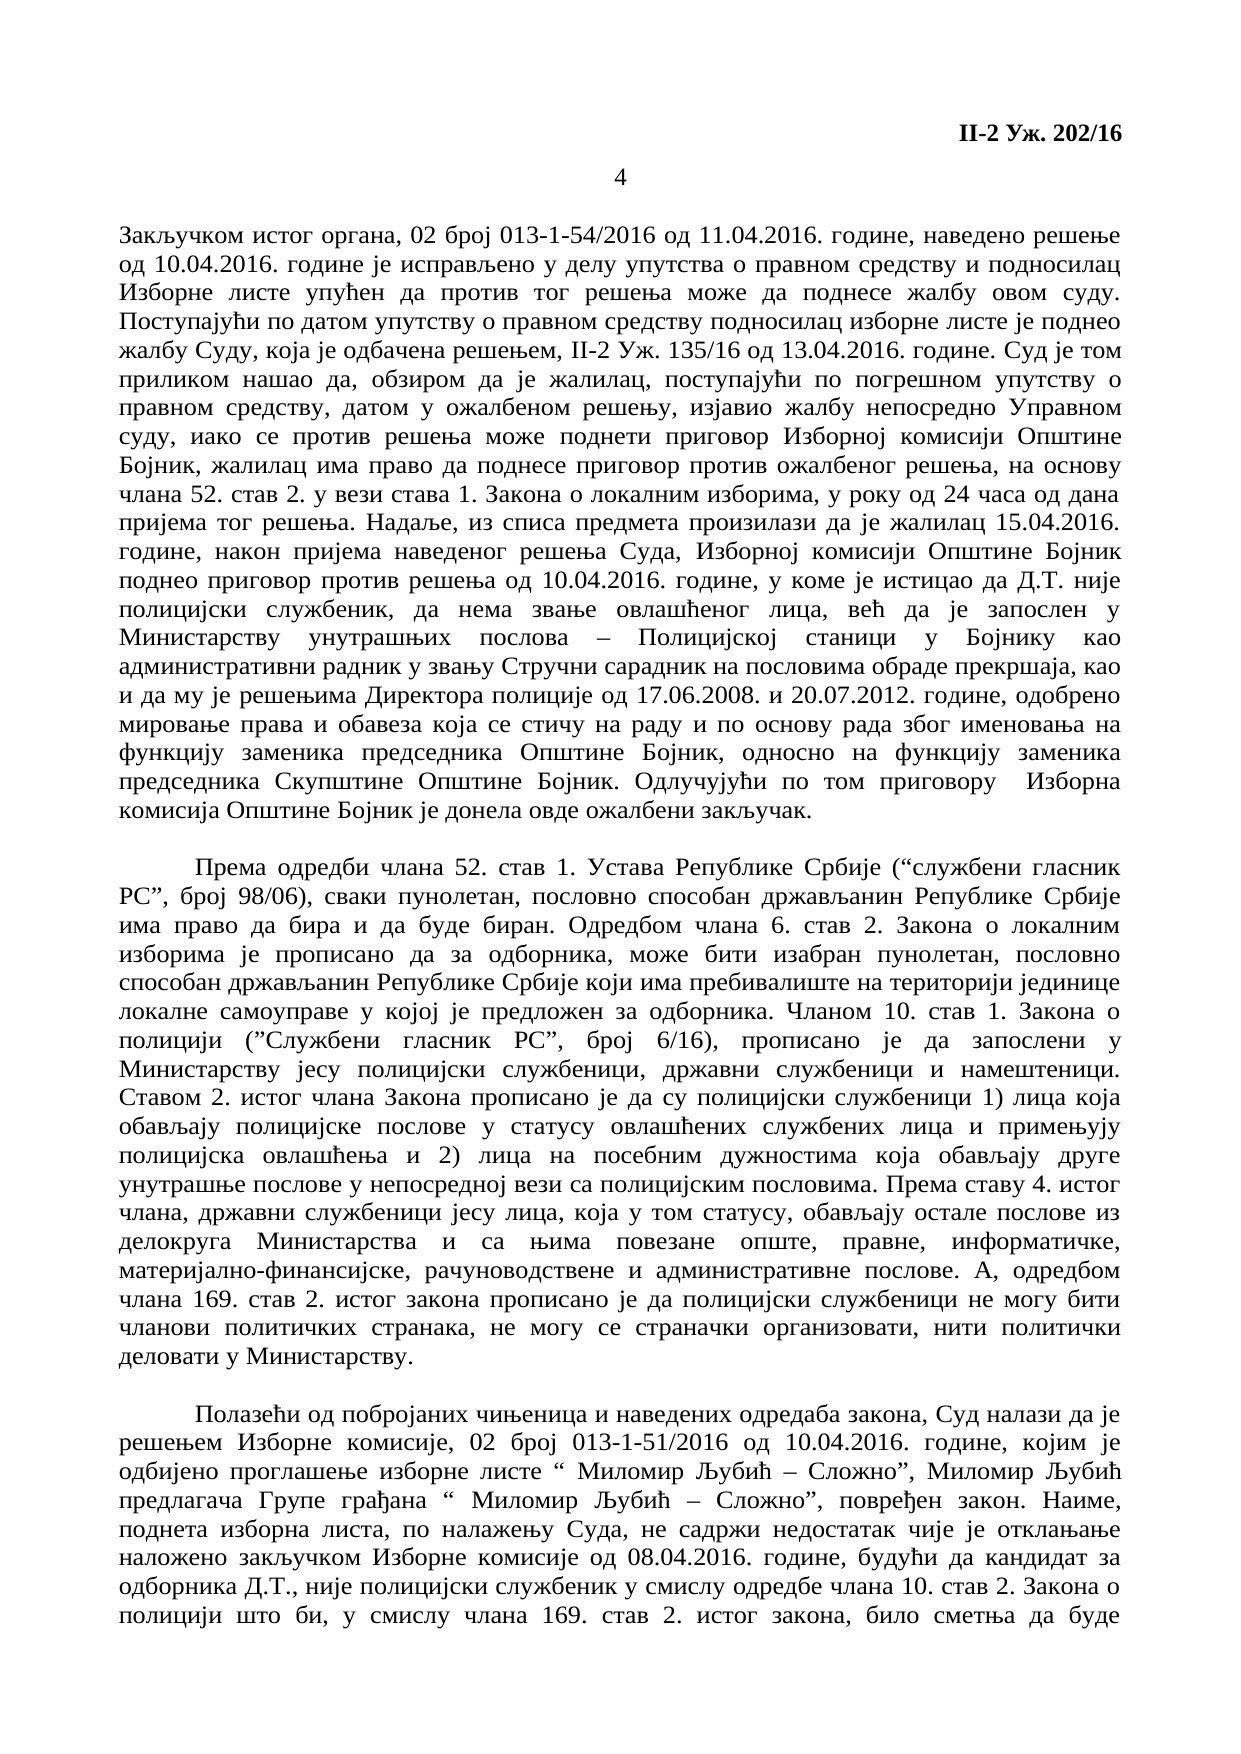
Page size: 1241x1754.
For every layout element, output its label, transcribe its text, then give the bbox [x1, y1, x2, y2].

text Закључком истог органа, 02 број 013-1-54/2016 од 11.04.2016. године, наведено решење од 10.04.2016. године је исправљено у делу упутства о правном средству и подносилац Изборне листе упућен да против тог решења може да поднесе жалбу овом суду. Поступајући по датом упутству о правном средству подносилац изборне листе је поднео жалбу Суду, која је одбачена решењем, II-2 Уж. 135/16 од 13.04.2016. године. Суд је том приликом нашао да, обзиром да је жалилац, поступајући по погрешном упутству о правном средству, датом у ожалбеном решењу, изјавио жалбу непосредно Управном суду, иако се против решења може поднети приговор Изборној комисији Општине Бојник, жалилац има право да поднесе приговор против ожалбеног решења, на основу члана 52. став 2. у вези става 1. Закона о локалним изборима, у року од 24 часа од дана пријема тог решења. Надаље, из списа предмета произилази да је жалилац 15.04.2016. године, након пријема наведеног решења Суда, Изборној комисији Општине Бојник поднео приговор против решења од 10.04.2016. године, у коме је истицао да Д.Т. није полицијски службеник, да нема звање овлашћеног лица, већ да је запослен у Министарству унутрашњих послова – Полицијској станици у Бојнику као административни радник у звању Стручни сарадник на пословима обраде прекршаја, као и да му је решењима Директора полиције од 17.06.2008. и 20.07.2012. године, одобрено мировање права и обавеза која се стичу на раду и по основу рада због именовања на функцију заменика председника Општине Бојник, односно на функцију заменика председника Скупштине Општине Бојник. Одлучујући по том приговору Изборна комисија Општине Бојник је донела овде ожалбени закључак. [118, 220, 1122, 824]
text Према одредби члана 52. став 1. Устава Републике Србије (“службени гласник РС”, број 98/06), сваки пунолетан, пословно способан држављанин Републике Србије има право да бира и да буде биран. Одредбом члана 6. став 2. Закона о локалним изборима је прописано да за одборника, може бити изабран пунолетан, пословно способан држављанин Републике Србије који има пребивалиште на територији јединице локалне самоуправе у којој је предложен за одборника. Чланом 10. став 1. Закона о полицији (”Службени гласник РС”, број 6/16), прописано је да запослени у Министарству јесу полицијски службеници, државни службеници и намештеници. Ставом 2. истог члана Закона прописано је да су полицијски службеници 1) лица која обављају полицијске послове у статусу овлашћених службених лица и примењују полицијска овлашћења и 2) лица на посебним дужностима која обављају друге унутрашње послове у непосредној вези са полицијским пословима. Према ставу 4. истог члана, државни службеници јесу лица, која у том статусу, обављају остале послове из делокруга Министарства и са њима повезане опште, правне, информатичке, материјално-финансијске, рачуноводствене и административне послове. А, одредбом члана 169. став 2. истог закона прописано је да полицијски службеници не могу бити чланови политичких странака, не могу се страначки организовати, нити политички деловати у Министарству. [118, 852, 1122, 1370]
text Полазећи од побројаних чињеница и наведених одредаба закона, Суд налази да је решењем Изборне комисије, 02 број 013-1-51/2016 од 10.04.2016. године, којим је одбијено проглашење изборне листе “ Миломир Љубић – Сложно”, Миломир Љубић предлагача Групе грађана “ Миломир Љубић – Сложно”, повређен закон. Наиме, поднета изборна листа, по налажењу Суда, не садржи недостатак чије је отклањање наложено закључком Изборне комисије од 08.04.2016. године, будући да кандидат за одборника Д.Т., није полицијски службеник у смислу одредбе члана 10. став 2. Закона о полицији што би, у смислу члана 169. став 2. истог закона, било сметња да буде [118, 1399, 1122, 1629]
